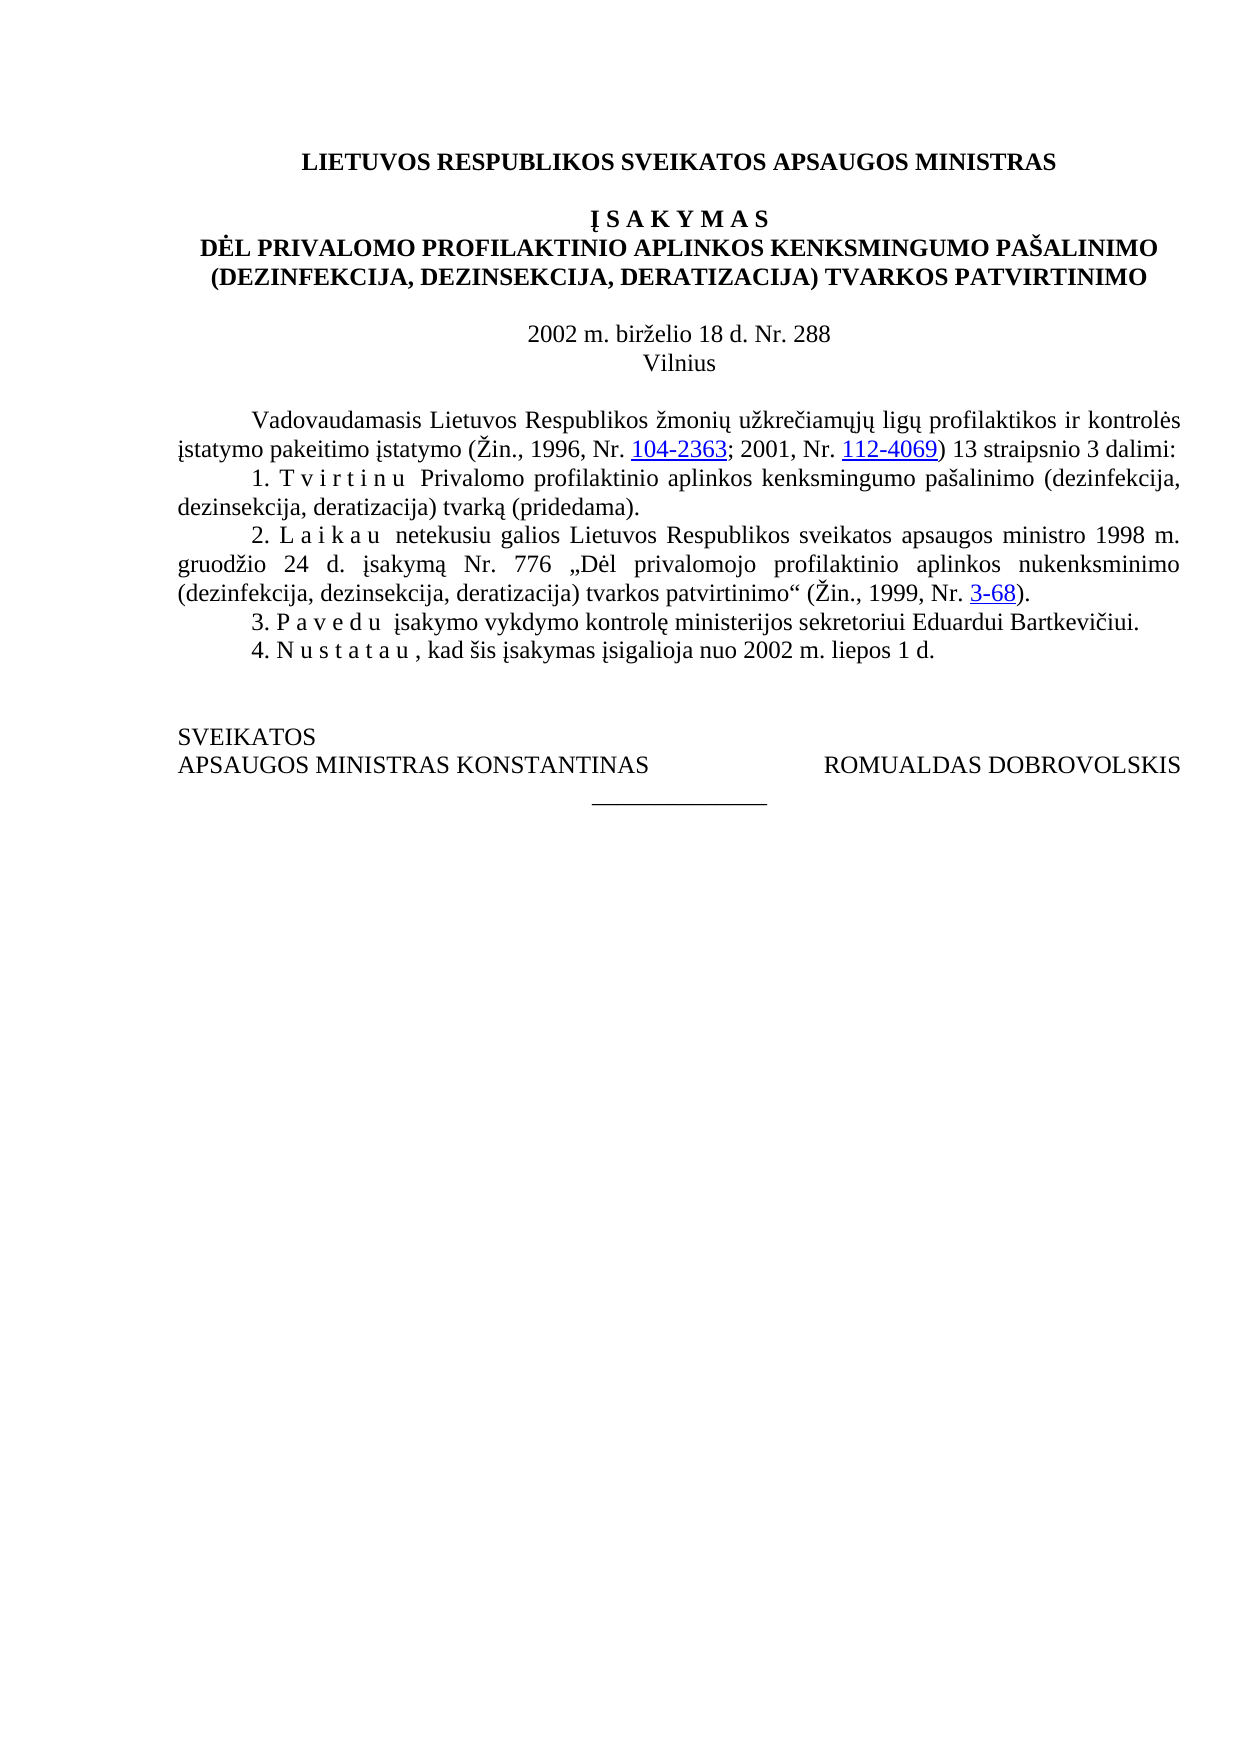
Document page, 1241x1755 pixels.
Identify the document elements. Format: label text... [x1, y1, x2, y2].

text DĖL PRIVALOMO PROFILAKTINIO APLINKOS KENKSMINGUMO PAŠALINIMO (DEZINFEKCIJA, DEZINSEKCIJA, DERATIZACIJA) TVARKOS PATVIRTINIMO [177, 233, 1181, 291]
text 2002 m. birželio 18 d. Nr. 288 [177, 319, 1181, 348]
text 2. Laikau netekusiu galios Lietuvos Respublikos sveikatos apsaugos ministro 1998 m. gruodžio 24 d. įsakymą Nr. 776 „Dėl privalomojo profilaktinio aplinkos nukenksminimo (dezinfekcija, dezinsekcija, deratizacija) tvarkos patvirtinimo“ (Žin., 1999, Nr. 3-68). [177, 521, 1181, 607]
text Vadovaudamasis Lietuvos Respublikos žmonių užkrečiamųjų ligų profilaktikos ir kontrolės įstatymo pakeitimo įstatymo (Žin., 1996, Nr. 104-2363; 2001, Nr. 112-4069) 13 straipsnio 3 dalimi: [177, 406, 1181, 463]
text Vilnius [177, 348, 1181, 377]
text LIETUVOS RESPUBLIKOS SVEIKATOS APSAUGOS MINISTRAS [177, 147, 1181, 176]
text 1. Tvirtinu Privalomo profilaktinio aplinkos kenksmingumo pašalinimo (dezinfekcija, dezinsekcija, deratizacija) tvarką (pridedama). [177, 463, 1181, 521]
text 3. Pavedu įsakymo vykdymo kontrolę ministerijos sekretoriui Eduardui Bartkevičiui. [177, 607, 1181, 636]
text APSAUGOS MINISTRAS KONSTANTINAS ROMUALDAS DOBROVOLSKIS [177, 751, 1181, 779]
text ______________ [177, 779, 1181, 808]
text Į S A K Y M A S [177, 204, 1181, 233]
text SVEIKATOS [177, 722, 1181, 751]
text 4. Nustatau, kad šis įsakymas įsigalioja nuo 2002 m. liepos 1 d. [177, 636, 1181, 664]
